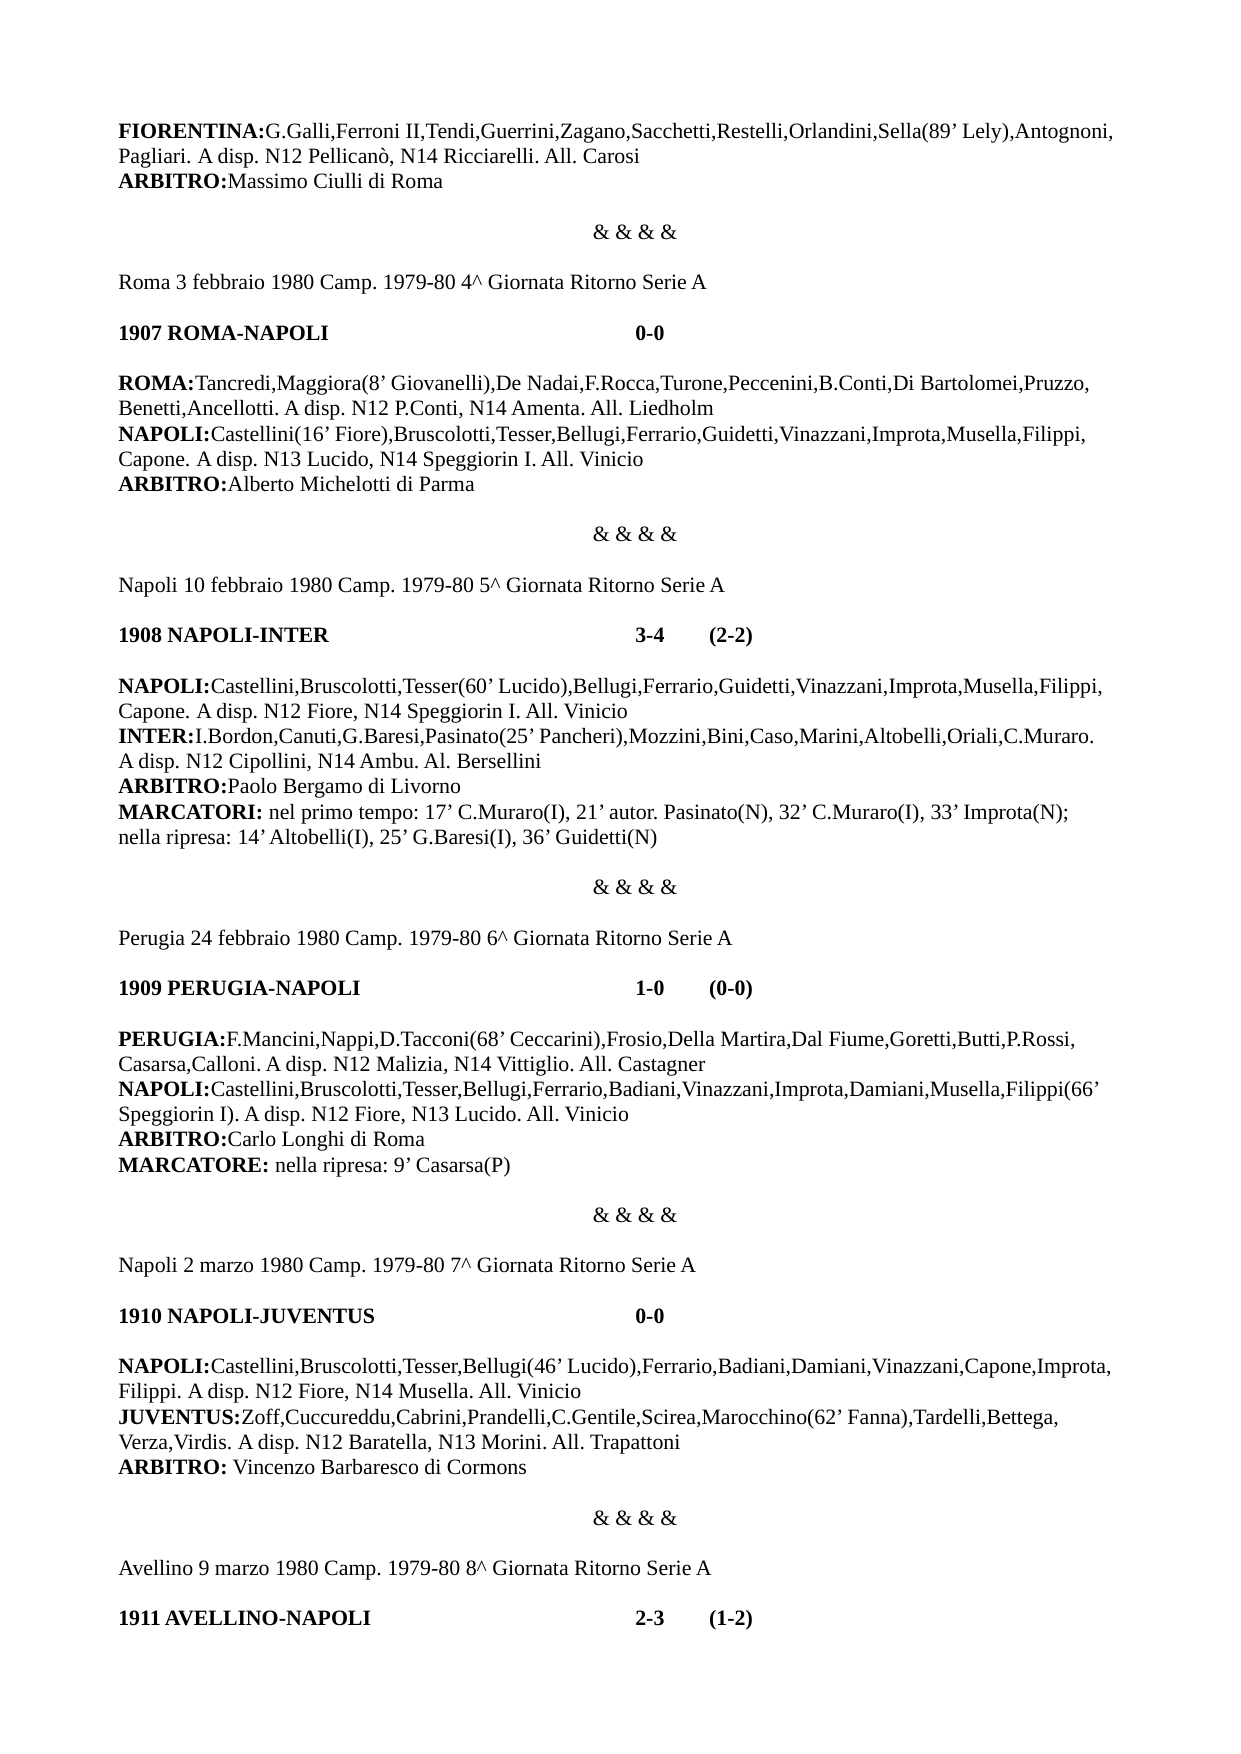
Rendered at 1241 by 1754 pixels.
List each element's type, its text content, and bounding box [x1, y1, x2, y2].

text & & & & [118, 1504, 1152, 1530]
text NAPOLI:Castellini,Bruscolotti,Tesser,Bellugi(46’ Lucido),Ferrario,Badiani,Damiani,Vinazzani,Capone,Improta, [118, 1353, 1152, 1378]
text Casarsa,Calloni. A disp. N12 Malizia, N14 Vittiglio. All. Castagner [118, 1051, 1152, 1076]
text ROMA:Tancredi,Maggiora(8’ Giovanelli),De Nadai,F.Rocca,Turone,Peccenini,B.Conti,Di Bartolomei,Pruzzo, [118, 370, 1152, 395]
text Napoli 10 febbraio 1980 Camp. 1979-80 5^ Giornata Ritorno Serie A [118, 572, 1152, 597]
text Capone. A disp. N13 Lucido, N14 Speggiorin I. All. Vinicio [118, 446, 1152, 471]
text PERUGIA:F.Mancini,Nappi,D.Tacconi(68’ Ceccarini),Frosio,Della Martira,Dal Fiume,Goretti,Butti,P.Rossi, [118, 1026, 1152, 1051]
text Verza,Virdis. A disp. N12 Baratella, N13 Morini. All. Trapattoni [118, 1429, 1152, 1454]
text Avellino 9 marzo 1980 Camp. 1979-80 8^ Giornata Ritorno Serie A [118, 1555, 1152, 1580]
text Speggiorin I). A disp. N12 Fiore, N13 Lucido. All. Vinicio [118, 1101, 1152, 1126]
text NAPOLI:Castellini,Bruscolotti,Tesser,Bellugi,Ferrario,Badiani,Vinazzani,Improta,Damiani,Musella,Filippi(66’ [118, 1076, 1152, 1101]
text Perugia 24 febbraio 1980 Camp. 1979-80 6^ Giornata Ritorno Serie A [118, 925, 1152, 950]
text Pagliari. A disp. N12 Pellicanò, N14 Ricciarelli. All. Carosi [118, 143, 1152, 168]
text ARBITRO: Vincenzo Barbaresco di Cormons [118, 1454, 1152, 1479]
text ARBITRO:Carlo Longhi di Roma [118, 1126, 1152, 1152]
text Filippi. A disp. N12 Fiore, N14 Musella. All. Vinicio [118, 1378, 1152, 1404]
text Roma 3 febbraio 1980 Camp. 1979-80 4^ Giornata Ritorno Serie A [118, 269, 1152, 294]
text FIORENTINA:G.Galli,Ferroni II,Tendi,Guerrini,Zagano,Sacchetti,Restelli,Orlandini,Sella(89’ Lely),Antognoni, [118, 118, 1152, 143]
text 1911 AVELLINO-NAPOLI 2-3 (1-2) [118, 1605, 1152, 1631]
text & & & & [118, 874, 1152, 899]
text 1908 NAPOLI-INTER 3-4 (2-2) [118, 622, 1152, 647]
text MARCATORI: nel primo tempo: 17’ C.Muraro(I), 21’ autor. Pasinato(N), 32’ C.Muraro(I), 33’ Improta(N); [118, 799, 1152, 824]
text & & & & [118, 1202, 1152, 1227]
text Napoli 2 marzo 1980 Camp. 1979-80 7^ Giornata Ritorno Serie A [118, 1252, 1152, 1278]
text ARBITRO:Massimo Ciulli di Roma [118, 168, 1152, 194]
text ARBITRO:Paolo Bergamo di Livorno [118, 773, 1152, 799]
text Capone. A disp. N12 Fiore, N14 Speggiorin I. All. Vinicio [118, 698, 1152, 723]
text NAPOLI:Castellini(16’ Fiore),Bruscolotti,Tesser,Bellugi,Ferrario,Guidetti,Vinazzani,Improta,Musella,Filippi, [118, 421, 1152, 446]
text 1909 PERUGIA-NAPOLI 1-0 (0-0) [118, 975, 1152, 1000]
text & & & & [118, 219, 1152, 244]
text A disp. N12 Cipollini, N14 Ambu. Al. Bersellini [118, 748, 1152, 773]
text nella ripresa: 14’ Altobelli(I), 25’ G.Baresi(I), 36’ Guidetti(N) [118, 824, 1152, 849]
text 1910 NAPOLI-JUVENTUS 0-0 [118, 1303, 1152, 1328]
text 1907 ROMA-NAPOLI 0-0 [118, 320, 1152, 345]
text Benetti,Ancellotti. A disp. N12 P.Conti, N14 Amenta. All. Liedholm [118, 395, 1152, 421]
text & & & & [118, 521, 1152, 547]
text NAPOLI:Castellini,Bruscolotti,Tesser(60’ Lucido),Bellugi,Ferrario,Guidetti,Vinazzani,Improta,Musella,Filippi, [118, 673, 1152, 698]
text ARBITRO:Alberto Michelotti di Parma [118, 471, 1152, 496]
text MARCATORE: nella ripresa: 9’ Casarsa(P) [118, 1152, 1152, 1177]
text INTER:I.Bordon,Canuti,G.Baresi,Pasinato(25’ Pancheri),Mozzini,Bini,Caso,Marini,Altobelli,Oriali,C.Muraro. [118, 723, 1152, 748]
text JUVENTUS:Zoff,Cuccureddu,Cabrini,Prandelli,C.Gentile,Scirea,Marocchino(62’ Fanna),Tardelli,Bettega, [118, 1404, 1152, 1429]
